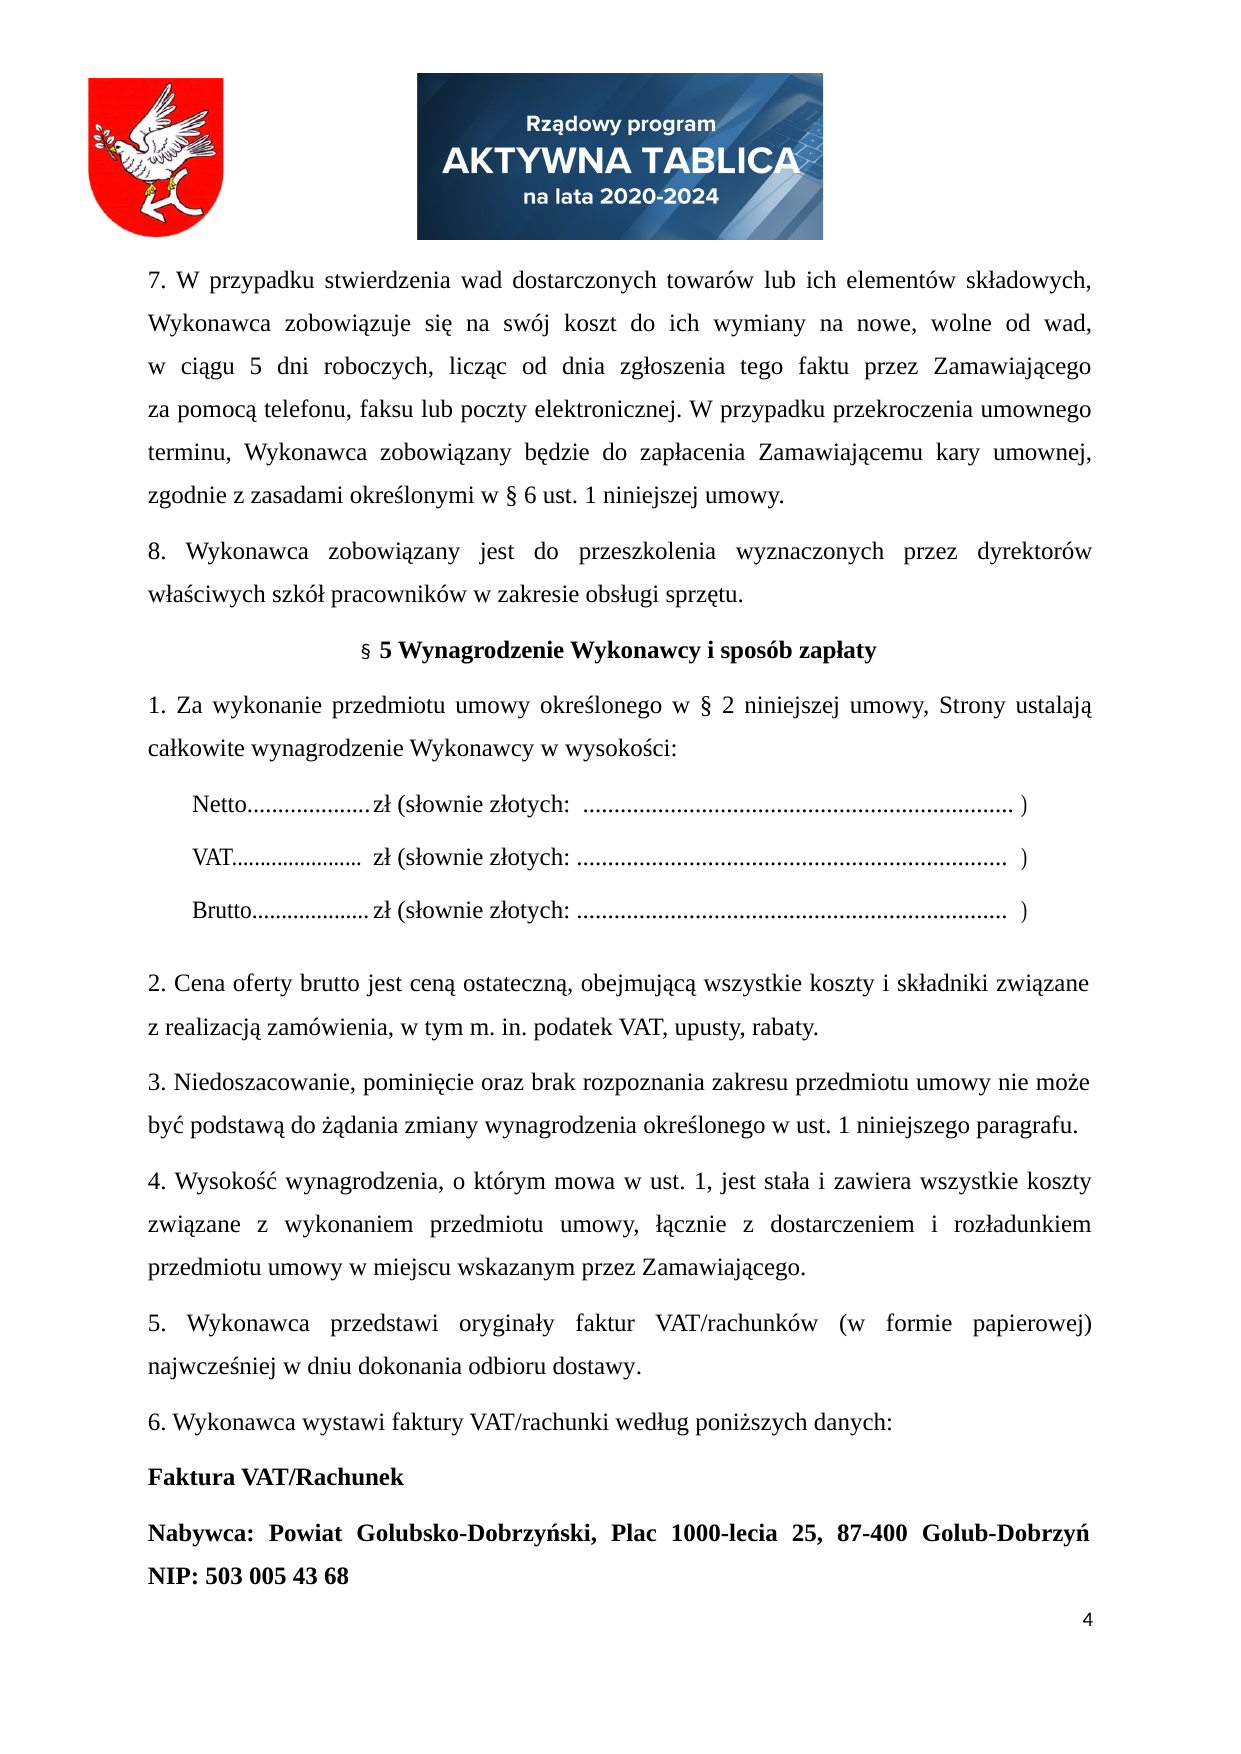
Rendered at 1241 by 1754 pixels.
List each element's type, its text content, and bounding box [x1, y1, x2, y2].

text 8. Wykonawca zobowiązany jest do przeszkolenia wyznaczonych przez dyrektorów właściwych szkół pracowników w zakresie obsługi sprzętu. [148, 536, 1093, 608]
list Nabywca: Powiat Golubsko-Dobrzyński, Plac 1000-lecia 25, 87-400 Golub-Dobrzyń NIP: 503 005 43 68 [148, 1518, 1091, 1590]
text 1. Za wykonanie przedmiotu umowy określonego w § 2 niniejszej umowy, Strony ustalają całkowite wynagrodzenie Wykonawcy w wysokości: [148, 690, 1093, 762]
text 6. Wykonawca wystawi faktury VAT/rachunki według poniższych danych: [148, 1407, 1093, 1435]
table_cell ) [1021, 896, 1029, 949]
table_header ) [1021, 789, 1029, 842]
text 5. Wykonawca przedstawi oryginały faktur VAT/rachunków (w formie papierowej) najwcześniej w dniu dokonania odbioru dostawy. [148, 1308, 1093, 1380]
table_cell VAT....................... [192, 843, 373, 896]
table_cell zł (słownie złotych: ..................................................................... [373, 843, 1021, 896]
text 4. Wysokość wynagrodzenia, o którym mowa w ust. 1, jest stała i zawiera wszystkie koszty związane z wykonaniem przedmiotu umowy, łącznie z dostarczeniem i rozładunkiem przedmiotu umowy w miejscu wskazanym przez Zamawiającego. [148, 1166, 1093, 1281]
table_cell Brutto.................... [192, 896, 373, 949]
text 7. W przypadku stwierdzenia wad dostarczonych towarów lub ich elementów składowych, Wykonawca zobowiązuje się na swój koszt do ich wymiany na nowe, wolne od wad, w ciągu 5 dni roboczych, licząc od dnia zgłoszenia tego faktu przez Zamawiającego za pomocą telefonu, faksu lub poczty elektronicznej. W przypadku przekroczenia umownego terminu, Wykonawca zobowiązany będzie do zapłacenia Zamawiającemu kary umownej, zgodnie z zasadami określonymi w § 6 ust. 1 niniejszej umowy. [148, 265, 1093, 509]
text 3. Niedoszacowanie, pominięcie oraz brak rozpoznania zakresu przedmiotu umowy nie może być podstawą do żądania zmiany wynagrodzenia określonego w ust. 1 niniejszego paragrafu. [148, 1067, 1091, 1139]
table_header zł (słownie złotych: ..................................................................... [373, 789, 1021, 842]
list Faktura VAT/Rachunek [148, 1462, 1091, 1491]
table_header Netto.................... [192, 789, 373, 842]
table_cell ) [1021, 843, 1029, 896]
table_cell zł (słownie złotych: ..................................................................... [373, 896, 1021, 949]
list 5 Wynagrodzenie Wykonawcy i sposób zapłaty [360, 635, 1093, 663]
text 2. Cena oferty brutto jest ceną ostateczną, obejmującą wszystkie koszty i składniki związane z realizacją zamówienia, w tym m. in. podatek VAT, upusty, rabaty. [148, 968, 1091, 1040]
